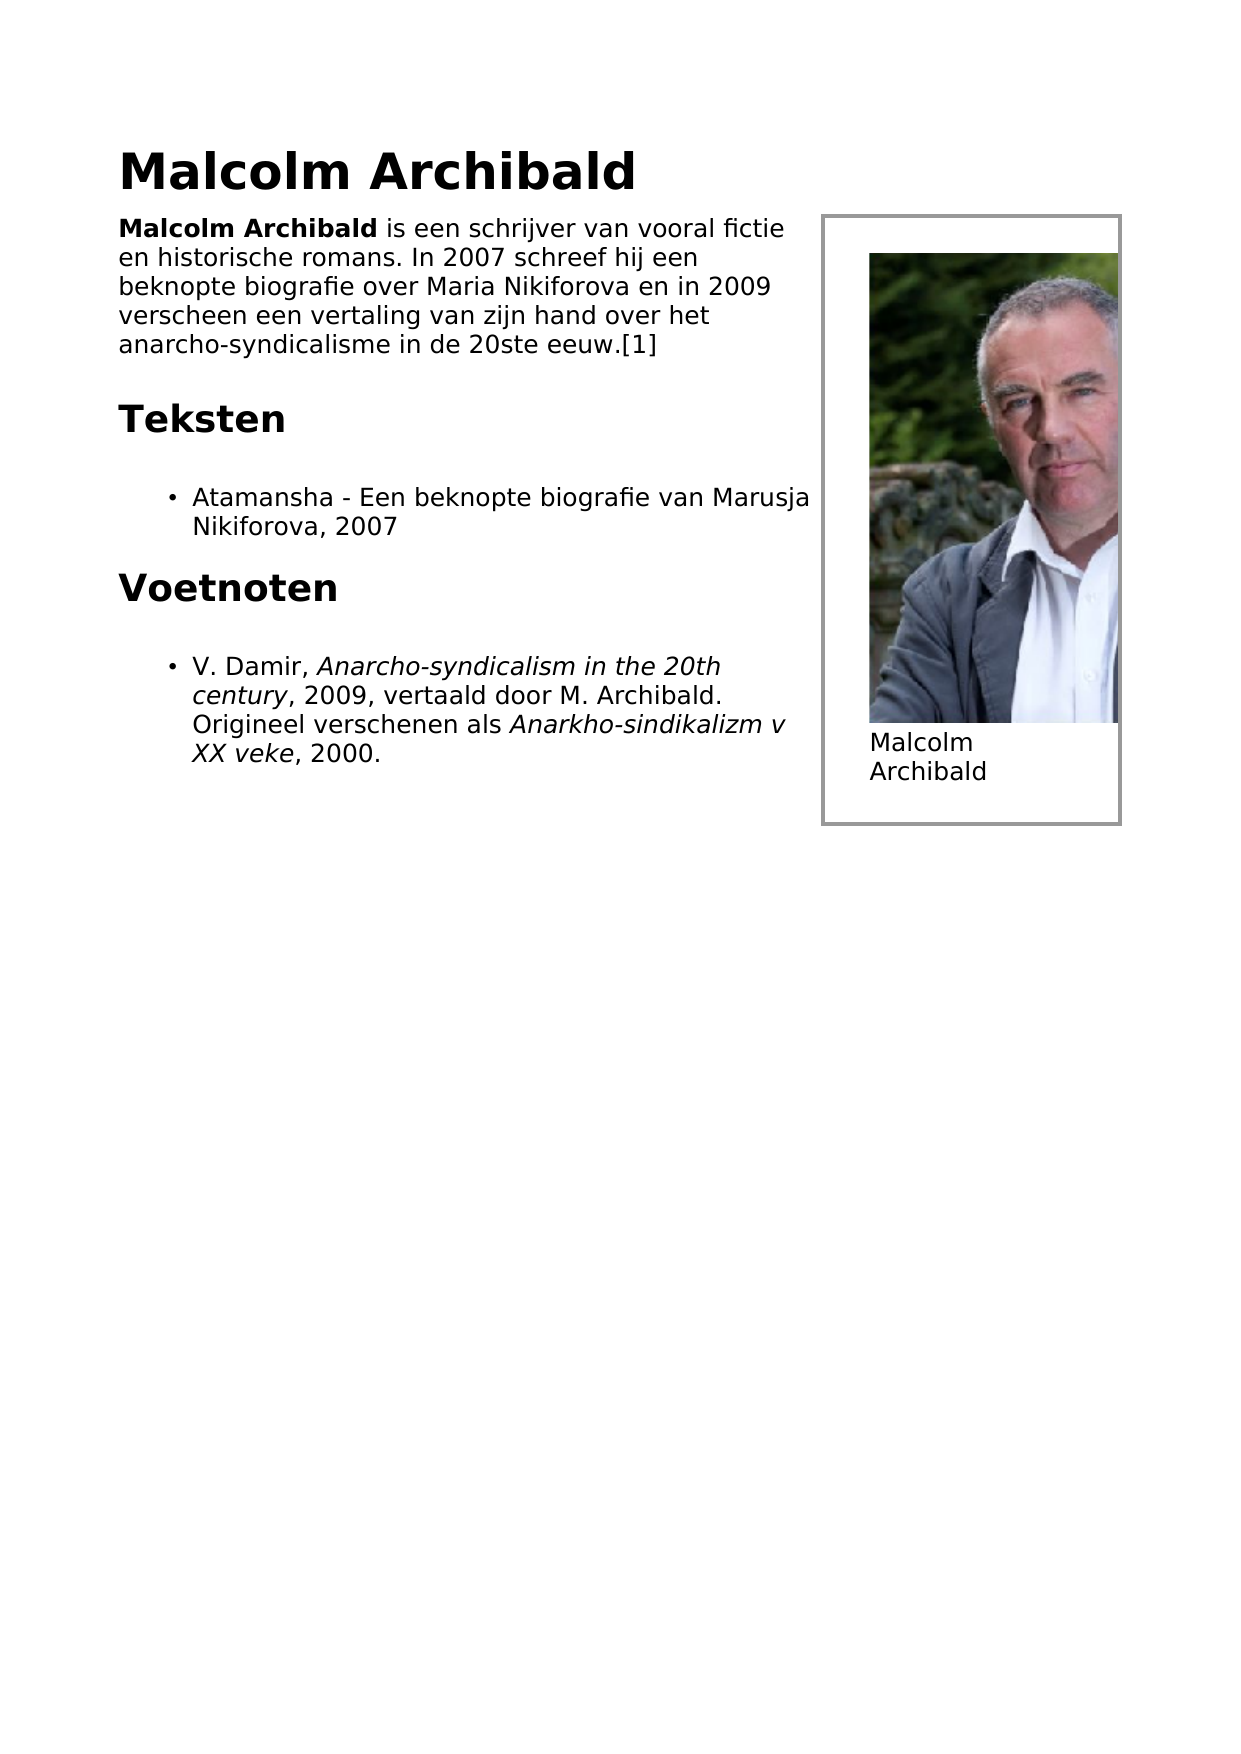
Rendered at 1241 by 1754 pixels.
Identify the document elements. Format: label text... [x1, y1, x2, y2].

picture [869, 253, 1118, 723]
list V. Damir, Anarcho-syndicalism in the 20th century, 2009, vertaald door M. Archibald. Origineel verschenen als Anarkho-sindikalizm v XX veke, 2000. [177, 652, 821, 768]
list Atamansha - Een beknopte biografie van Marusja Nikiforova, 2007 [177, 483, 821, 541]
text Malcolm Archibald is een schrijver van vooral fictie en historische romans. In 2007 schreef hij een beknopte biografie over Maria Nikiforova en in 2009 verscheen een vertaling van zijn hand over het anarcho-syndicalisme in de 20ste eeuw.[1] [118, 214, 821, 360]
subtitle Teksten [118, 397, 821, 441]
subtitle Voetnoten [118, 566, 821, 610]
text [825, 218, 834, 822]
subtitle Malcolm Archibald [118, 143, 1122, 201]
table_header Malcolm Archibald [834, 218, 1118, 822]
